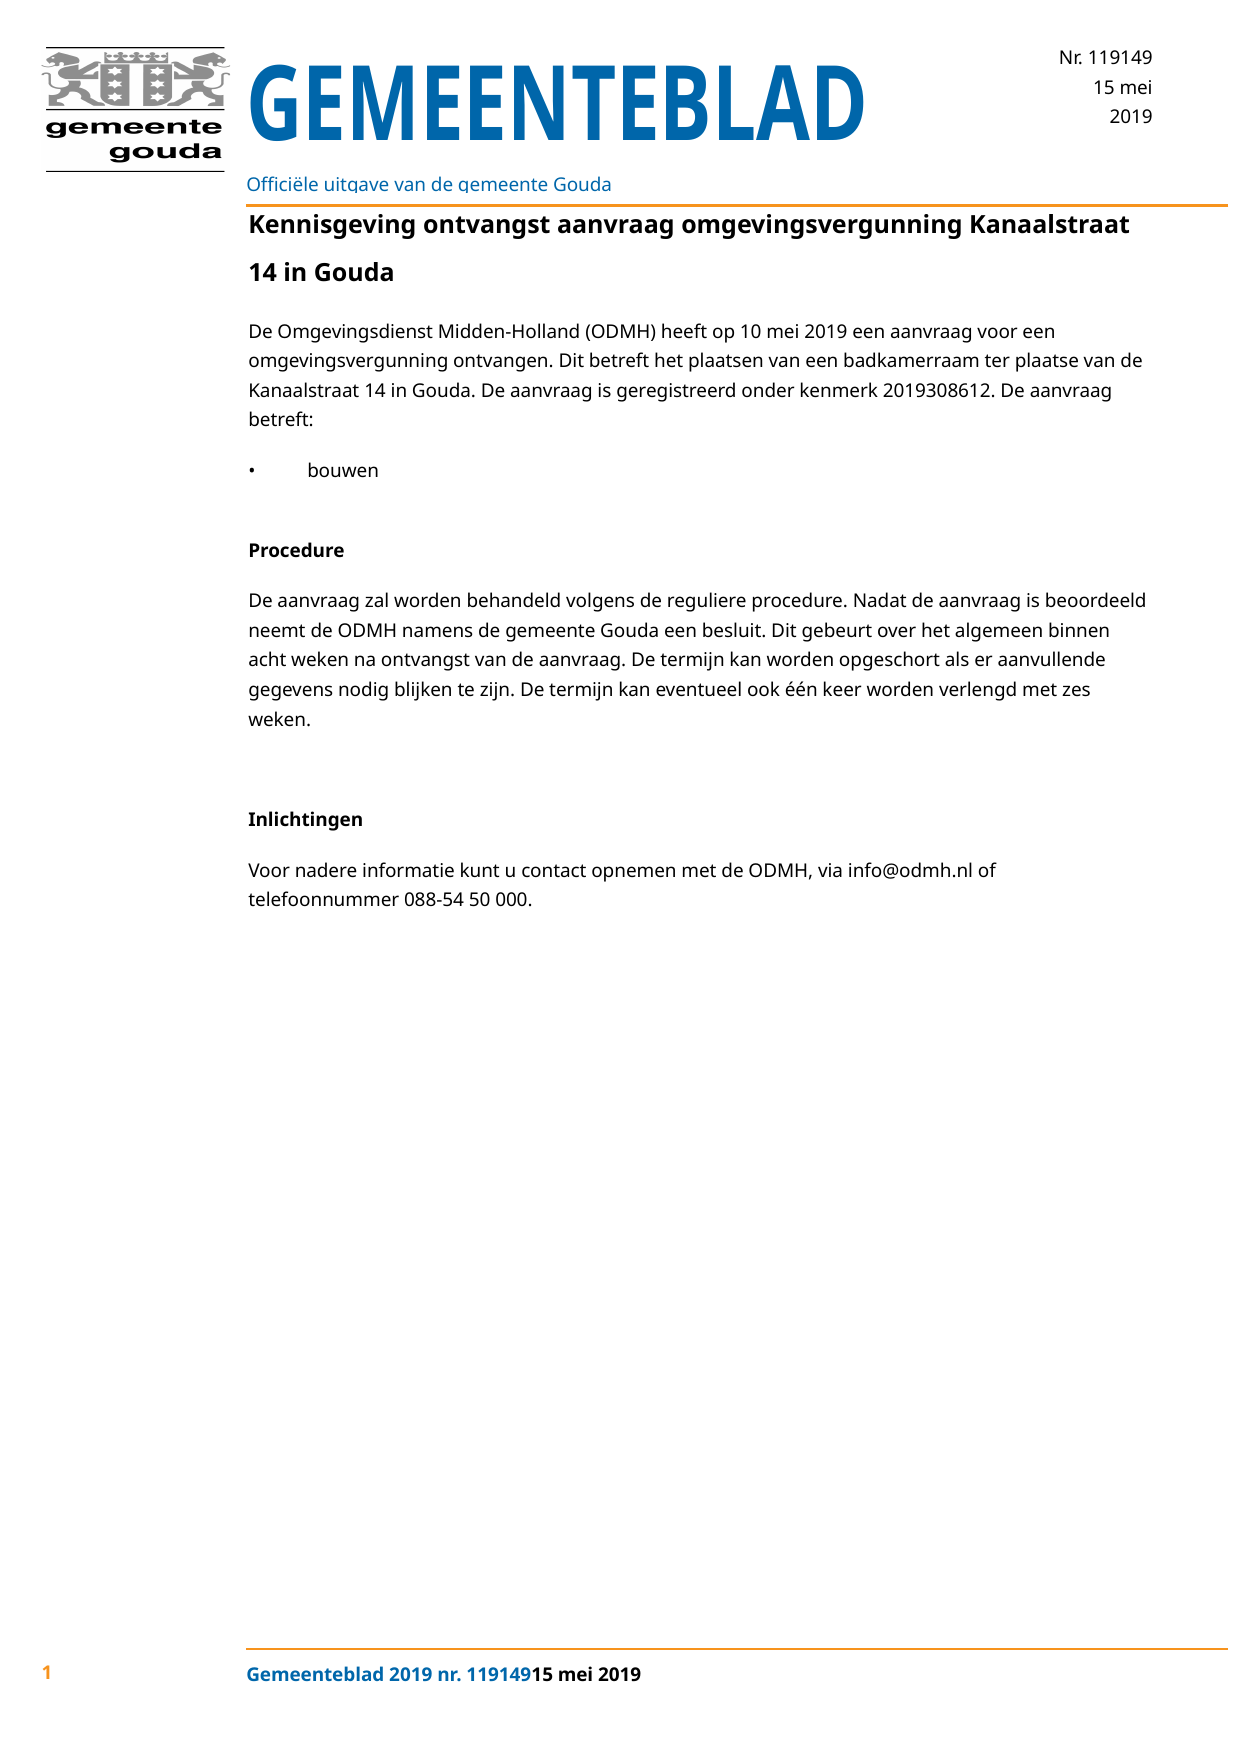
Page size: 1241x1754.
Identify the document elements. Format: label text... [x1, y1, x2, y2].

text Procedure [248, 537, 1152, 563]
list bouwen [248, 457, 1152, 483]
text Inlichtingen [248, 807, 1152, 832]
text De Omgevingsdienst Midden-Holland (ODMH) heeft op 10 mei 2019 een aanvraag voor een omgevingsvergunning ontvangen. Dit betreft het plaatsen van een badkamerraam ter plaatse van de Kanaalstraat 14 in Gouda. De aanvraag is geregistreerd onder kenmerk 2019308612. De aanvraag betreft: [248, 318, 1152, 432]
text Kennisgeving ontvangst aanvraag omgevingsvergunning Kanaalstraat 14 in Gouda [248, 207, 1152, 288]
picture [41, 47, 231, 172]
text Voor nadere informatie kunt u contact opnemen met de ODMH, via info@odmh.nl of telefoonnummer 088-54 50 000. [248, 857, 1152, 912]
text De aanvraag zal worden behandeld volgens de reguliere procedure. Nadat de aanvraag is beoordeeld neemt de ODMH namens de gemeente Gouda een besluit. Dit gebeurt over het algemeen binnen acht weken na ontvangst van de aanvraag. De termijn kan worden opgeschort als er aanvullende gegevens nodig blijken te zijn. De termijn kan eventueel ook één keer worden verlengd met zes weken. [248, 587, 1152, 732]
